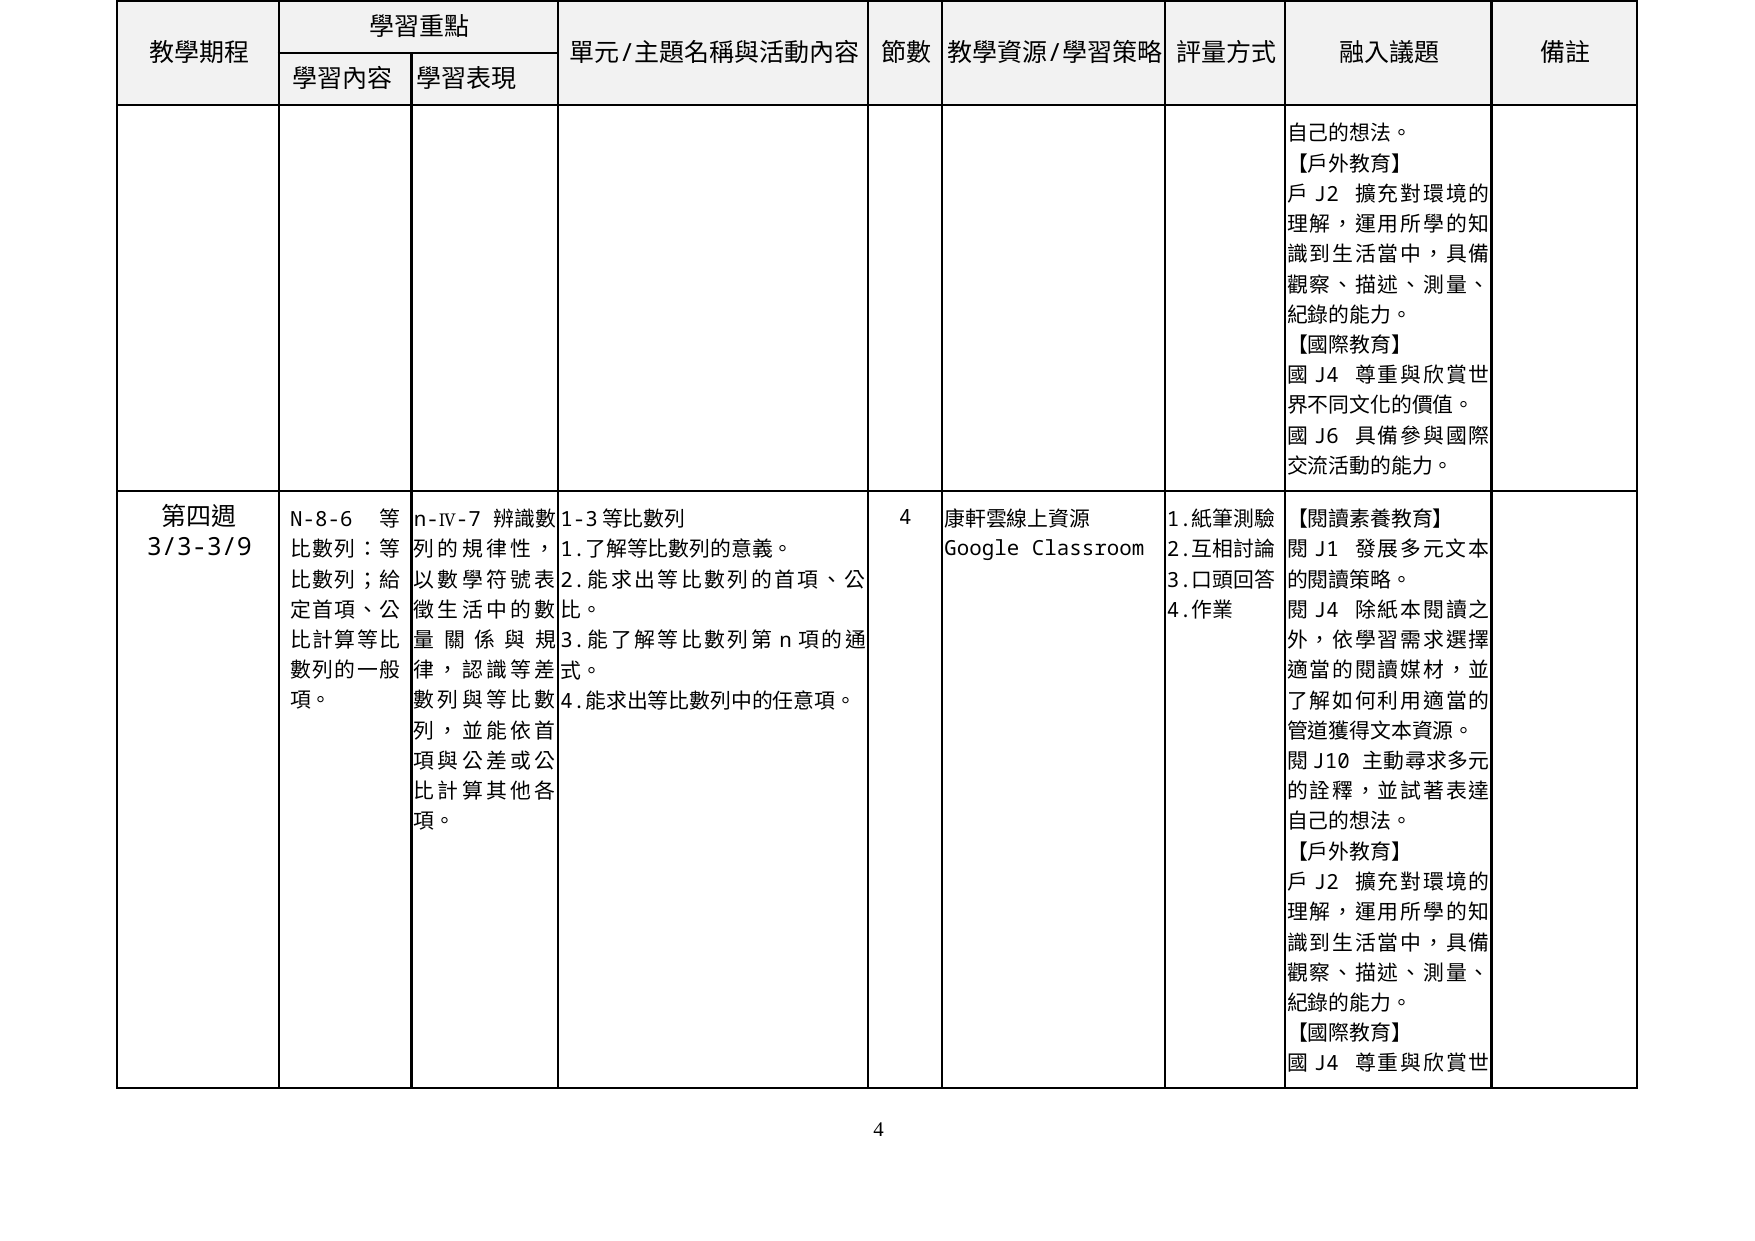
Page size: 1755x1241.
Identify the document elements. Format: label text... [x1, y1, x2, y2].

table_cell [1493, 492, 1636, 1087]
table_cell 【閱讀素養教育】 閱J1 發展多元文本的閱讀策略。 閱J4 除紙本閱讀之外，依學習需求選擇適當的閱讀媒材，並了解如何利用適當的管道獲得文本資源。 閱J10 主動尋求多元的詮釋，並試著表達自己的想法。 【戶外教育】 戶J2 擴充對環境的理解，運用所學的知識到生活當中，具備觀察、描述、測量、紀錄的能力。 【國際教育】 國J4 尊重與欣賞世 [1286, 492, 1490, 1087]
table_cell [943, 106, 1164, 490]
table_cell 自己的想法。 【戶外教育】 戶J2 擴充對環境的理解，運用所學的知識到生活當中，具備觀察、描述、測量、紀錄的能力。 【國際教育】 國J4 尊重與欣賞世界不同文化的價值。 國J6 具備參與國際交流活動的能力。 [1286, 106, 1490, 490]
table_cell [280, 106, 410, 490]
table_header 單元/主題名稱與活動內容 [559, 2, 867, 104]
table_header 教學期程 [118, 2, 278, 104]
table_cell [413, 106, 557, 490]
table_cell [118, 106, 278, 490]
table_cell [1166, 106, 1284, 490]
table_cell 康軒雲線上資源 Google Classroom [943, 492, 1164, 1087]
table_cell n-Ⅳ-7 辨識數列的規律性，以數學符號表徵生活中的數量關係與規律，認識等差數列與等比數列，並能依首項與公差或公比計算其他各項。 [413, 492, 557, 1087]
table_cell N-8-6 等比數列：等比數列；給定首項、公比計算等比數列的一般項。 [280, 492, 410, 1087]
table_header 學習重點 [280, 2, 557, 52]
table_cell 1-3等比數列 1.了解等比數列的意義。 2.能求出等比數列的首項、公比。 3.能了解等比數列第n項的通式。 4.能求出等比數列中的任意項。 [559, 492, 867, 1087]
table_cell [869, 106, 941, 490]
table_header 教學資源/學習策略 [943, 2, 1164, 104]
table_cell [559, 106, 867, 490]
table_header 融入議題 [1286, 2, 1490, 104]
table_header 備註 [1493, 2, 1636, 104]
table_cell 學習內容 [280, 54, 410, 104]
table_cell [1493, 106, 1636, 490]
table_header 節數 [869, 2, 941, 104]
table_cell 第四週 3/3-3/9 [118, 492, 278, 1087]
table_cell 4 [869, 492, 941, 1087]
table_cell 1.紙筆測驗 2.互相討論 3.口頭回答 4.作業 [1166, 492, 1284, 1087]
table_header 評量方式 [1166, 2, 1284, 104]
table_cell 學習表現 [413, 54, 557, 104]
